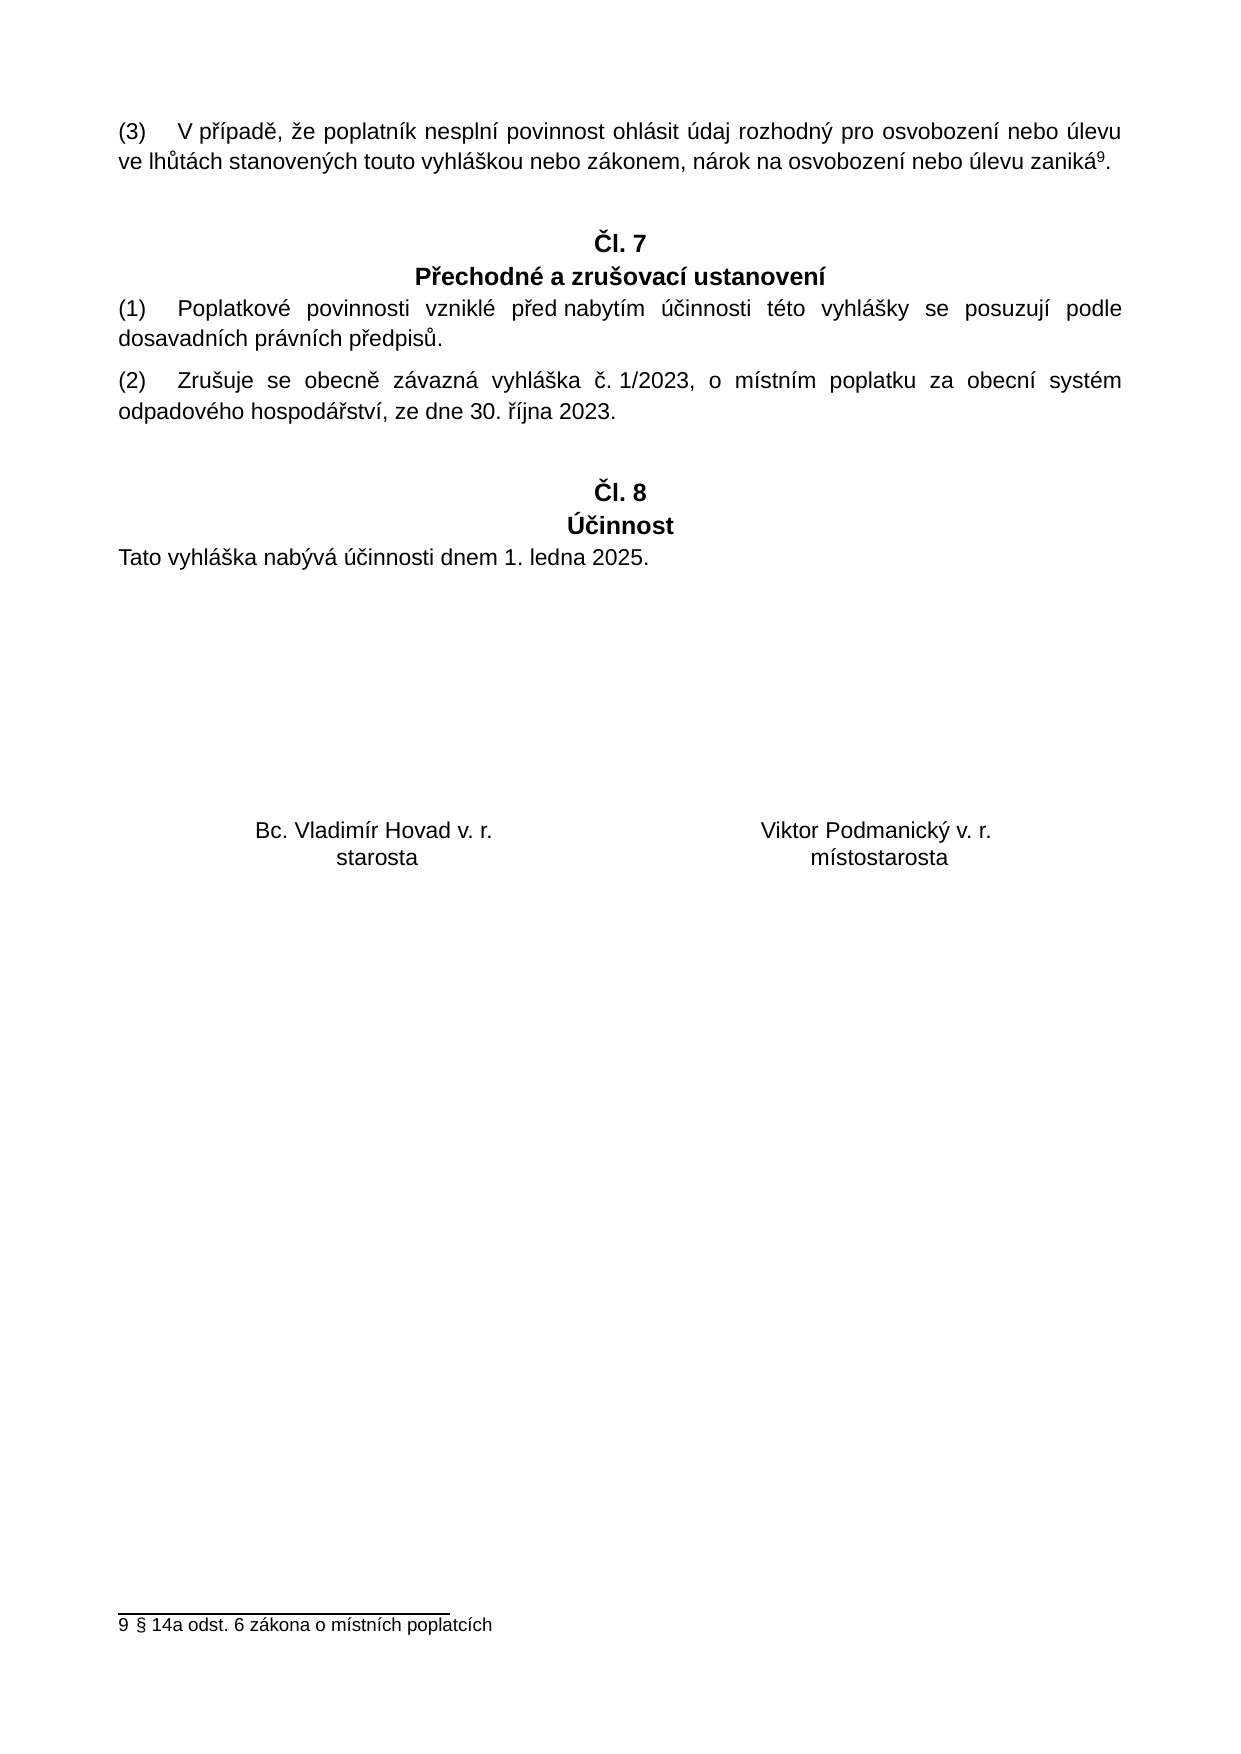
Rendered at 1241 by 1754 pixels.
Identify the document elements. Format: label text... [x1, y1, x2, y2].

list Poplatkové povinnosti vzniklé před nabytím účinnosti této vyhlášky se posuzují podle dosavadních právních předpisů. [118, 294, 1122, 351]
list § 14a odst. 6 zákona o místních poplatcích [118, 1614, 1122, 1635]
subtitle Čl. 8 Účinnost [118, 478, 1122, 540]
table_header Viktor Podmanický v. r. místostarosta [625, 758, 1127, 876]
list Zrušuje se obecně závazná vyhláška č. 1/2023, o místním poplatku za obecní systém odpadového hospodářství, ze dne 30. října 2023. [118, 367, 1122, 424]
table_header Bc. Vladimír Hovad v. r. starosta [123, 758, 625, 876]
table_cell [123, 876, 625, 994]
subtitle Čl. 7 Přechodné a zrušovací ustanovení [118, 228, 1122, 290]
list V případě, že poplatník nesplní povinnost ohlásit údaj rozhodný pro osvobození nebo úlevu ve lhůtách stanovených touto vyhláškou nebo zákonem, nárok na osvobození nebo úlevu zaniká. [118, 118, 1122, 175]
table_cell [625, 876, 1127, 994]
text Tato vyhláška nabývá účinnosti dnem 1. ledna 2025. [118, 544, 1122, 570]
